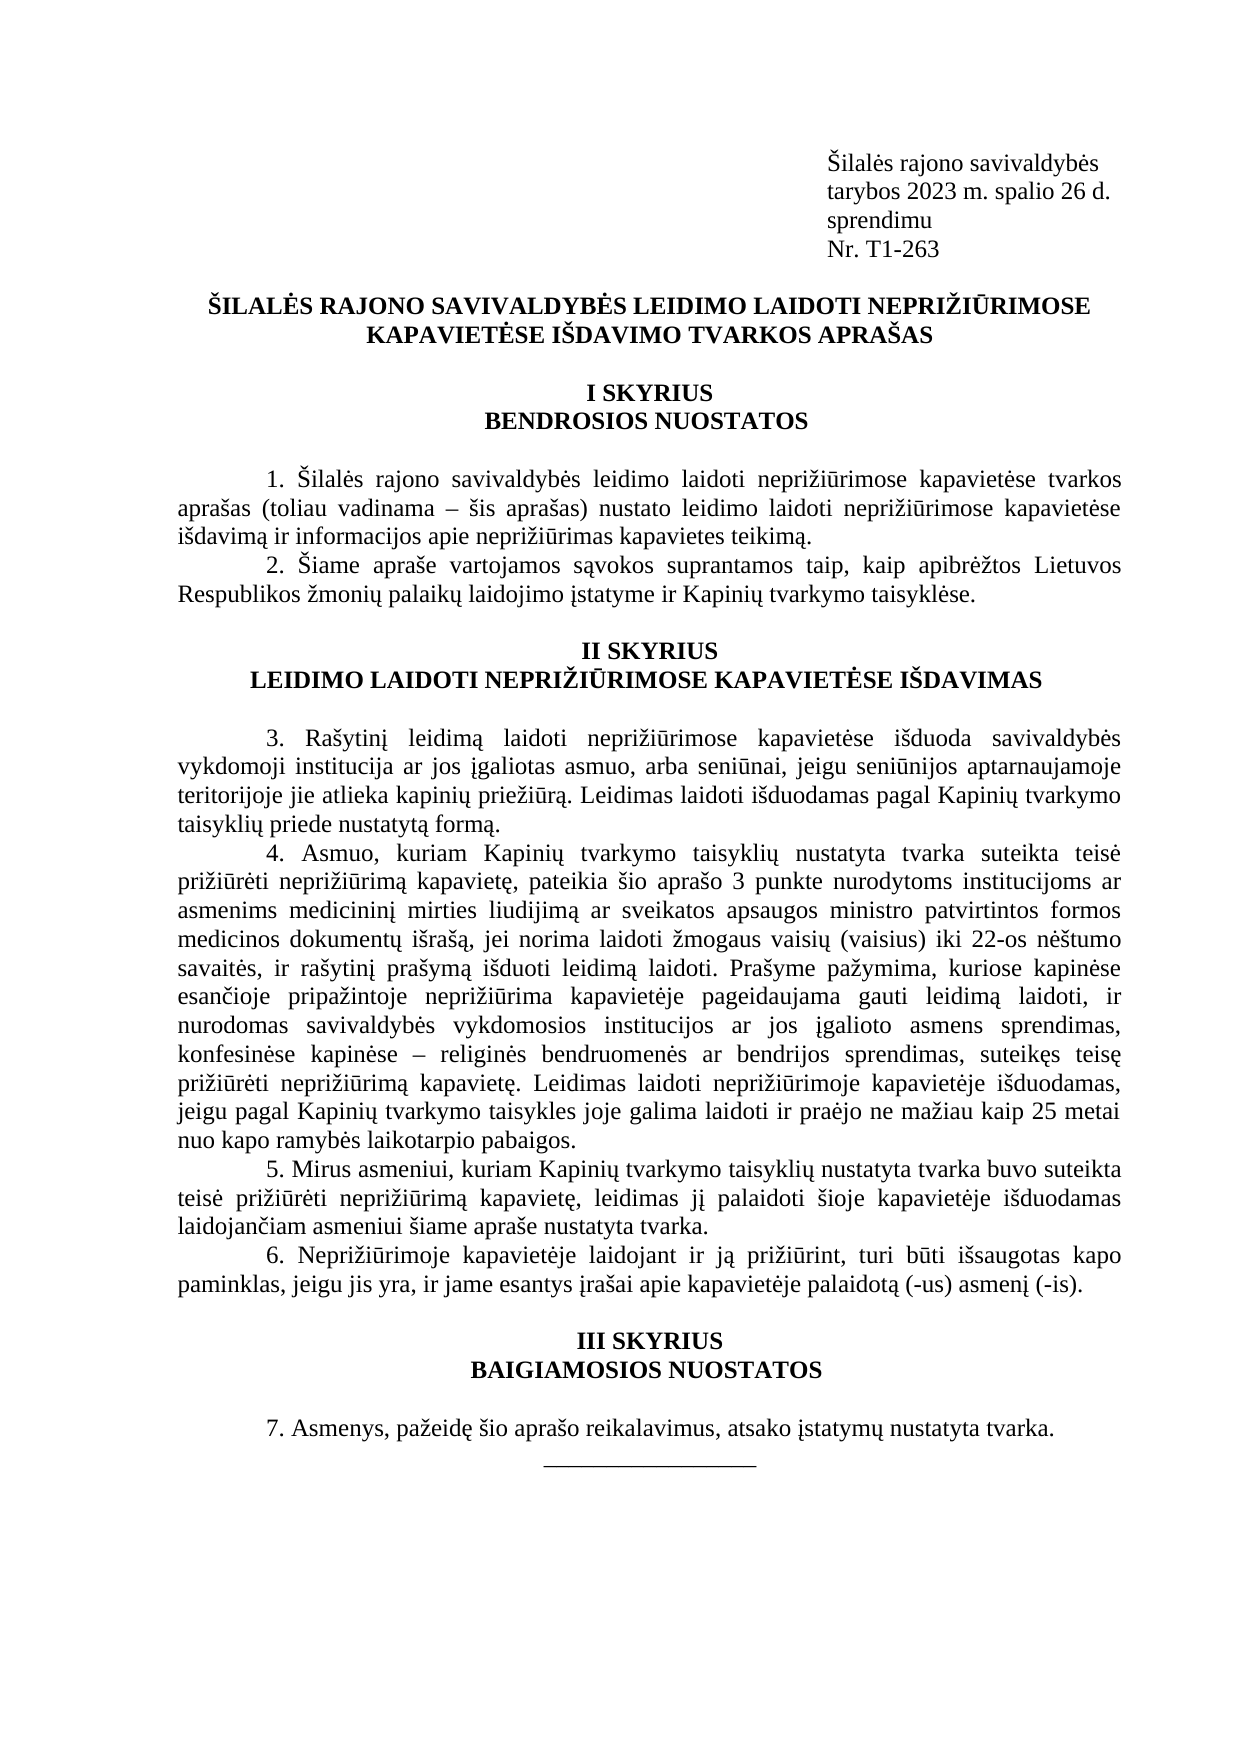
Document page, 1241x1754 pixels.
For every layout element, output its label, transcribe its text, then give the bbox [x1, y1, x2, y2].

text 1. Šilalės rajono savivaldybės leidimo laidoti neprižiūrimose kapavietėse tvarkos aprašas (toliau vadinama – šis aprašas) nustato leidimo laidoti neprižiūrimose kapavietėse išdavimą ir informacijos apie neprižiūrimas kapavietes teikimą. [177, 464, 1122, 550]
text III SKYRIUS [177, 1326, 1122, 1355]
text 3. Rašytinį leidimą laidoti neprižiūrimose kapavietėse išduoda savivaldybės vykdomoji institucija ar jos įgaliotas asmuo, arba seniūnai, jeigu seniūnijos aptarnaujamoje teritorijoje jie atlieka kapinių priežiūrą. Leidimas laidoti išduodamas pagal Kapinių tvarkymo taisyklių priede nustatytą formą. [177, 723, 1122, 838]
text BAIGIAMOSIOS NUOSTATOS [177, 1355, 1122, 1384]
text Nr. T1-263 [827, 234, 1122, 263]
text ŠILALĖS RAJONO SAVIVALDYBĖS LEIDIMO LAIDOTI NEPRIŽIŪRIMOSE KAPAVIETĖSE IŠDAVIMO TVARKOS APRAŠAS [177, 291, 1122, 349]
text 2. Šiame apraše vartojamos sąvokos suprantamos taip, kaip apibrėžtos Lietuvos Respublikos žmonių palaikų laidojimo įstatyme ir Kapinių tvarkymo taisyklėse. [177, 550, 1122, 608]
text _________________ [177, 1441, 1122, 1470]
text I SKYRIUS [177, 378, 1122, 406]
text II SKYRIUS [177, 636, 1122, 665]
text LEIDIMO LAIDOTI NEPRIŽIŪRIMOSE KAPAVIETĖSE IŠDAVIMAS [177, 665, 1122, 694]
text BENDROSIOS NUOSTATOS [177, 406, 1122, 435]
text 5. Mirus asmeniui, kuriam Kapinių tvarkymo taisyklių nustatyta tvarka buvo suteikta teisė prižiūrėti neprižiūrimą kapavietę, leidimas jį palaidoti šioje kapavietėje išduodamas laidojančiam asmeniui šiame apraše nustatyta tvarka. [177, 1154, 1122, 1240]
text Šilalės rajono savivaldybės tarybos 2023 m. spalio 26 d. sprendimu [827, 148, 1122, 234]
text 4. Asmuo, kuriam Kapinių tvarkymo taisyklių nustatyta tvarka suteikta teisė prižiūrėti neprižiūrimą kapavietę, pateikia šio aprašo 3 punkte nurodytoms institucijoms ar asmenims medicininį mirties liudijimą ar sveikatos apsaugos ministro patvirtintos formos medicinos dokumentų išrašą, jei norima laidoti žmogaus vaisių (vaisius) iki 22-os nėštumo savaitės, ir rašytinį prašymą išduoti leidimą laidoti. Prašyme pažymima, kuriose kapinėse esančioje pripažintoje neprižiūrima kapavietėje pageidaujama gauti leidimą laidoti, ir nurodomas savivaldybės vykdomosios institucijos ar jos įgalioto asmens sprendimas, konfesinėse kapinėse – religinės bendruomenės ar bendrijos sprendimas, suteikęs teisę prižiūrėti neprižiūrimą kapavietę. Leidimas laidoti neprižiūrimoje kapavietėje išduodamas, jeigu pagal Kapinių tvarkymo taisykles joje galima laidoti ir praėjo ne mažiau kaip 25 metai nuo kapo ramybės laikotarpio pabaigos. [177, 838, 1122, 1154]
text 7. Asmenys, pažeidę šio aprašo reikalavimus, atsako įstatymų nustatyta tvarka. [177, 1413, 1122, 1441]
text 6. Neprižiūrimoje kapavietėje laidojant ir ją prižiūrint, turi būti išsaugotas kapo paminklas, jeigu jis yra, ir jame esantys įrašai apie kapavietėje palaidotą (-us) asmenį (-is). [177, 1240, 1122, 1298]
